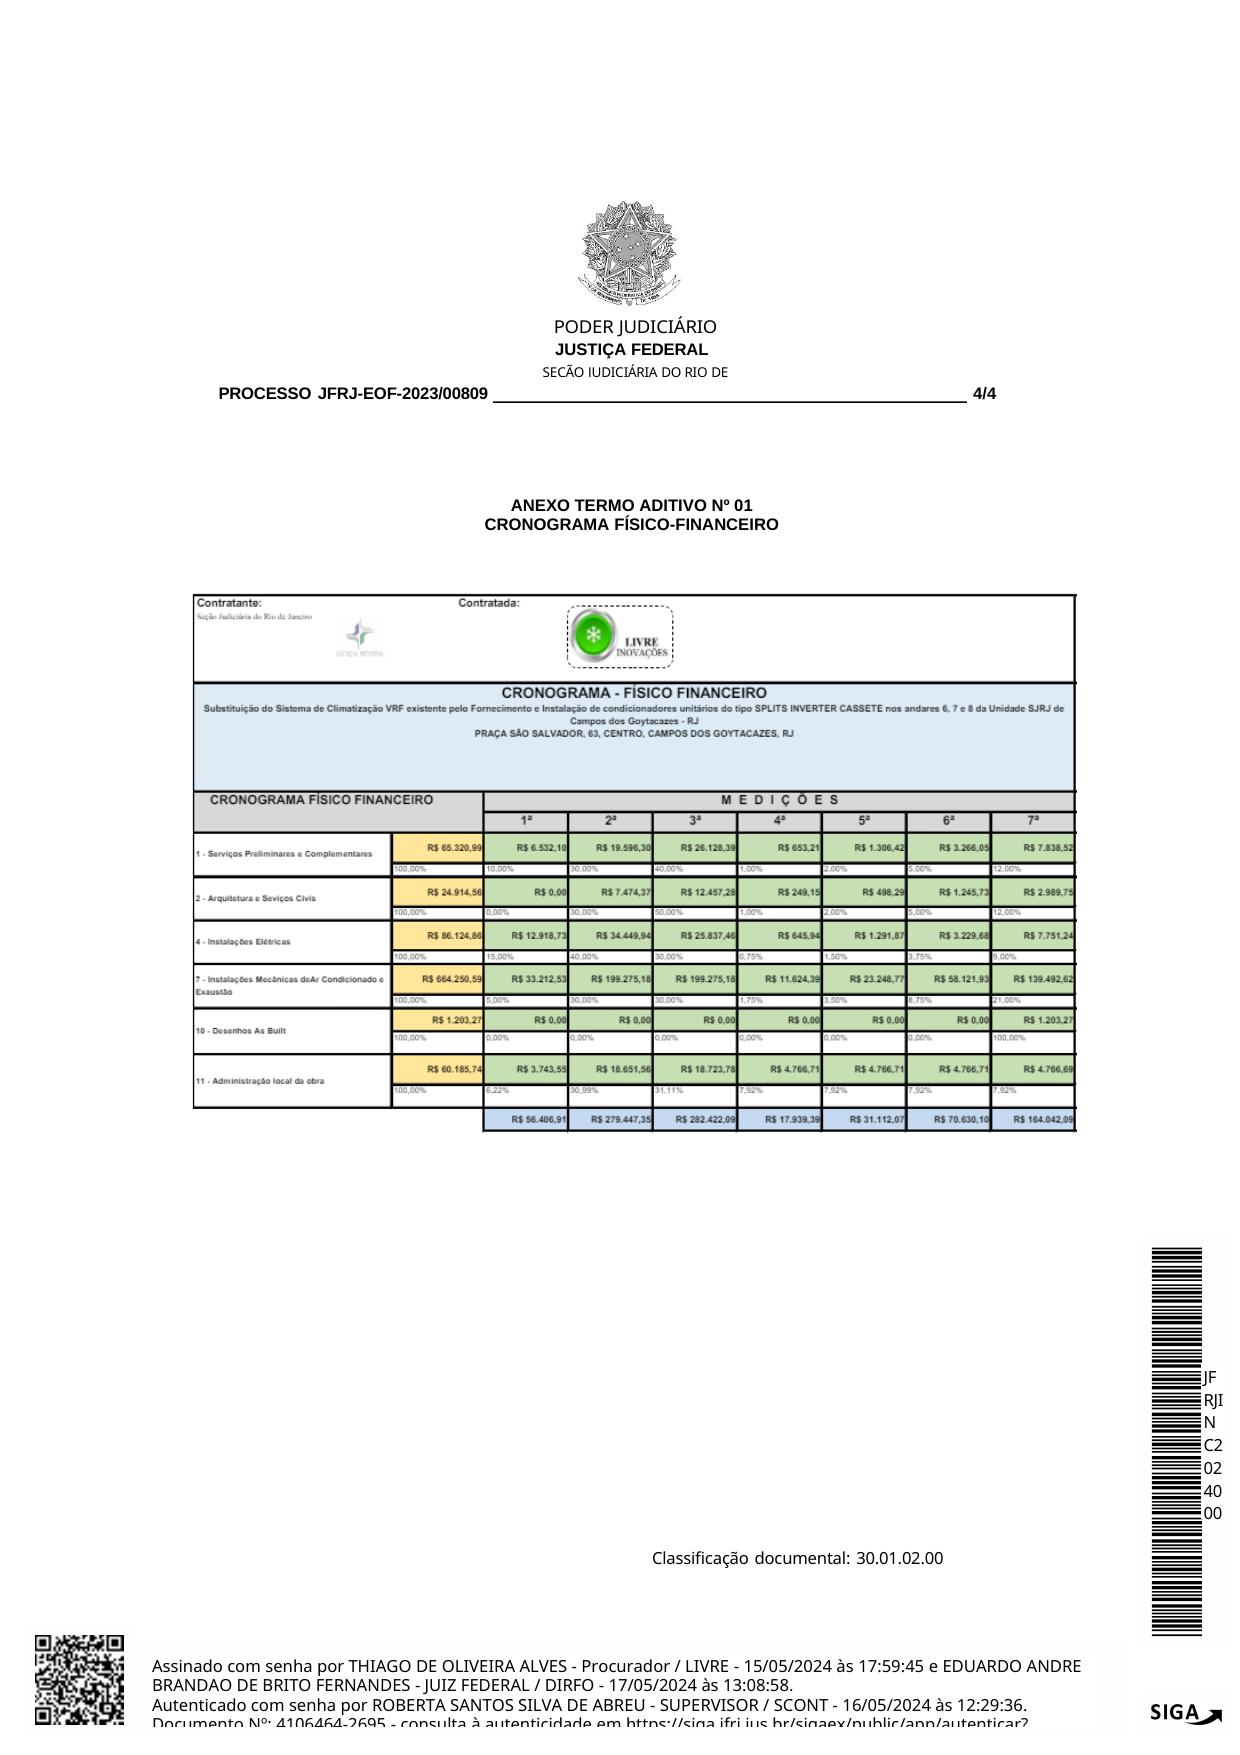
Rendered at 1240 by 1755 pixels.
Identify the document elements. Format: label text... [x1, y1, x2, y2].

text Classificação documental: 30.01.02.00 [652, 1546, 1083, 1569]
text JFRJINC202400047 [1203, 1366, 1224, 1519]
text ANEXO TERMO ADITIVO Nº 01 CRONOGRAMA FÍSICO-FINANCEIRO [450, 496, 813, 534]
